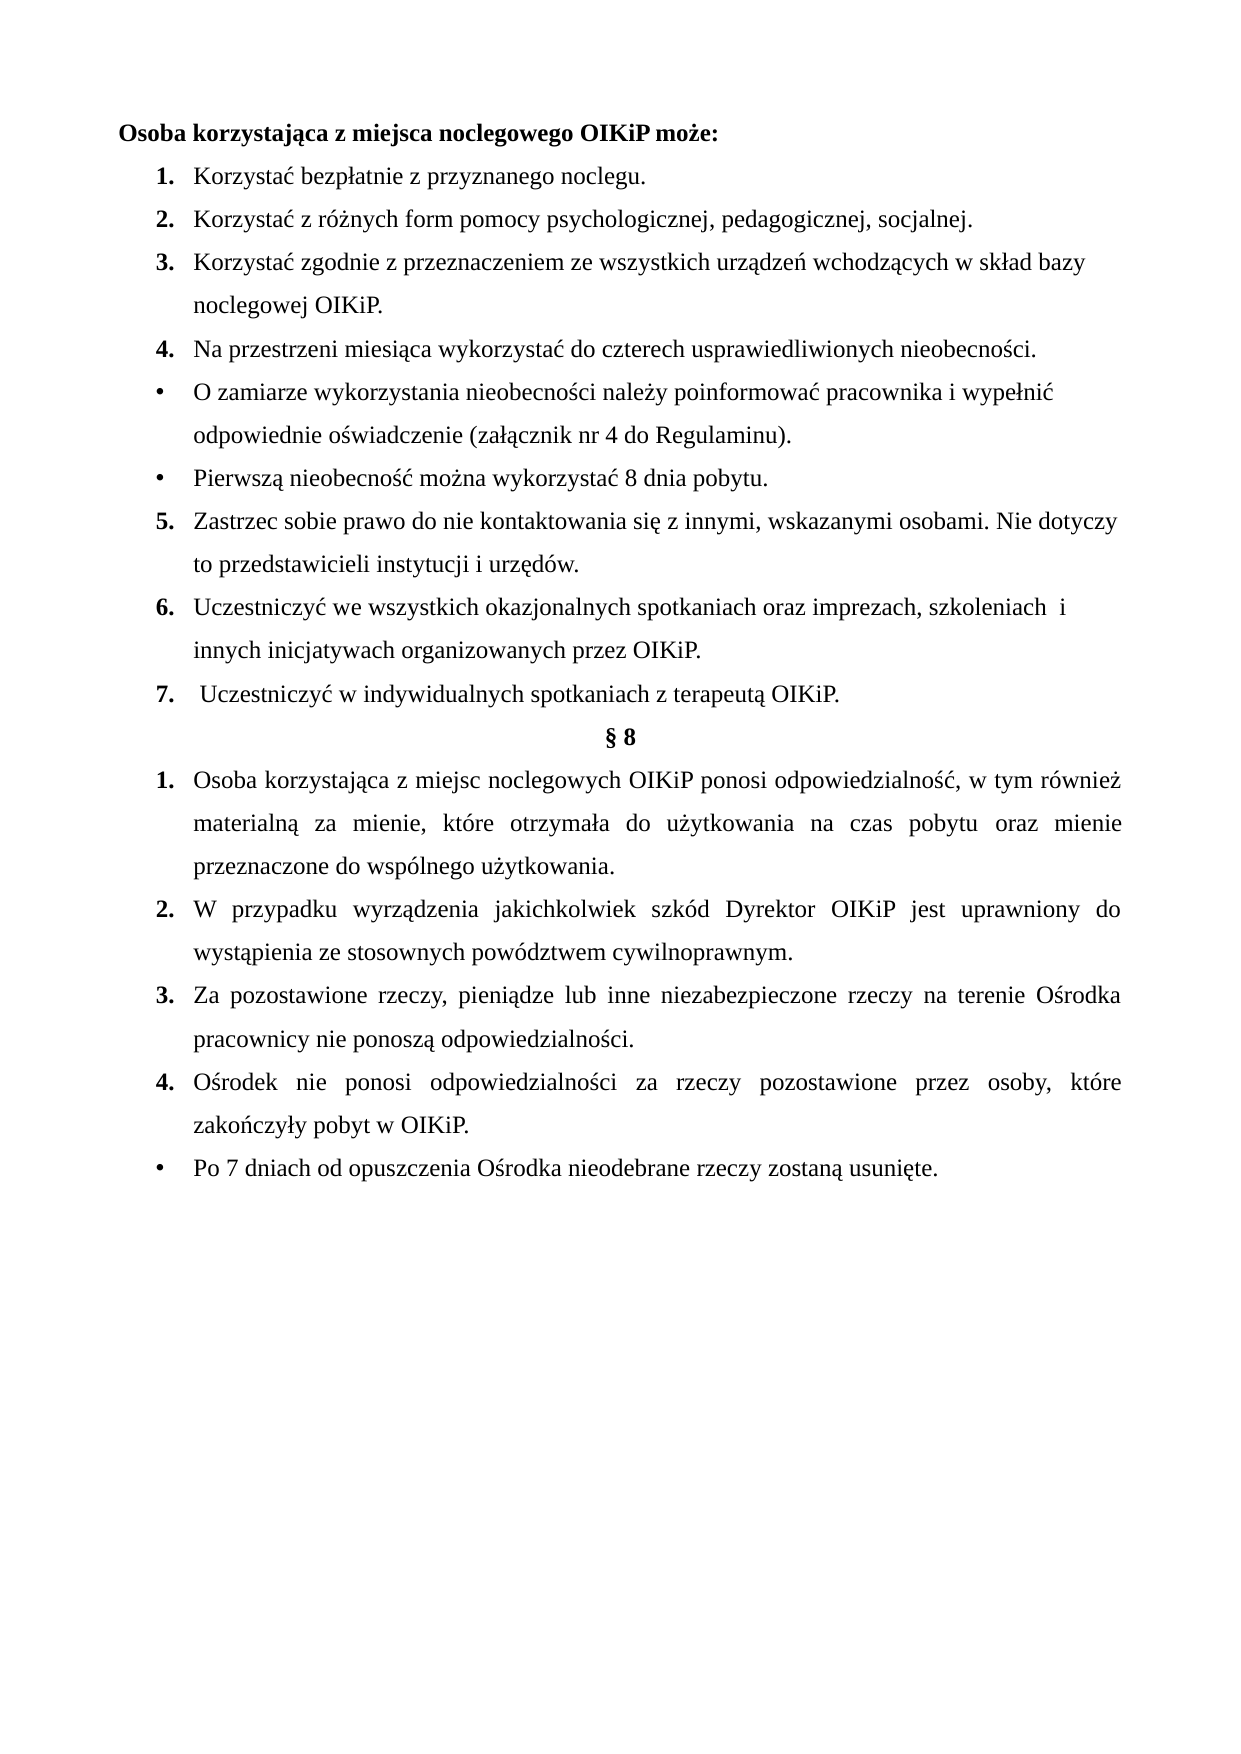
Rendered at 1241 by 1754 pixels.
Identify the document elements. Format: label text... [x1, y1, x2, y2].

list Na przestrzeni miesiąca wykorzystać do czterech usprawiedliwionych nieobecności. [156, 334, 1122, 362]
list Ośrodek nie ponosi odpowiedzialności za rzeczy pozostawione przez osoby, które zakończyły pobyt w OIKiP. [156, 1067, 1122, 1139]
list Pierwszą nieobecność można wykorzystać 8 dnia pobytu. [156, 463, 1122, 492]
text § 8 [118, 722, 1122, 751]
list Uczestniczyć we wszystkich okazjonalnych spotkaniach oraz imprezach, szkoleniach i innych inicjatywach organizowanych przez OIKiP. [156, 592, 1122, 664]
list Uczestniczyć w indywidualnych spotkaniach z terapeutą OIKiP. [156, 679, 1122, 707]
text Osoba korzystająca z miejsca noclegowego OIKiP może: [118, 118, 1122, 147]
list Osoba korzystająca z miejsc noclegowych OIKiP ponosi odpowiedzialność, w tym również materialną za mienie, które otrzymała do użytkowania na czas pobytu oraz mienie przeznaczone do wspólnego użytkowania. [156, 765, 1122, 880]
list Korzystać z różnych form pomocy psychologicznej, pedagogicznej, socjalnej. [156, 204, 1122, 233]
list Za pozostawione rzeczy, pieniądze lub inne niezabezpieczone rzeczy na terenie Ośrodka pracownicy nie ponoszą odpowiedzialności. [156, 981, 1122, 1052]
list O zamiarze wykorzystania nieobecności należy poinformować pracownika i wypełnić odpowiednie oświadczenie (załącznik nr 4 do Regulaminu). [156, 377, 1122, 449]
list Po 7 dniach od opuszczenia Ośrodka nieodebrane rzeczy zostaną usunięte. [156, 1153, 1122, 1182]
list Korzystać zgodnie z przeznaczeniem ze wszystkich urządzeń wchodzących w skład bazy noclegowej OIKiP. [156, 247, 1122, 319]
list Korzystać bezpłatnie z przyznanego noclegu. [156, 161, 1122, 190]
list Zastrzec sobie prawo do nie kontaktowania się z innymi, wskazanymi osobami. Nie dotyczy to przedstawicieli instytucji i urzędów. [156, 506, 1122, 578]
list W przypadku wyrządzenia jakichkolwiek szkód Dyrektor OIKiP jest uprawniony do wystąpienia ze stosownych powództwem cywilnoprawnym. [156, 894, 1122, 966]
